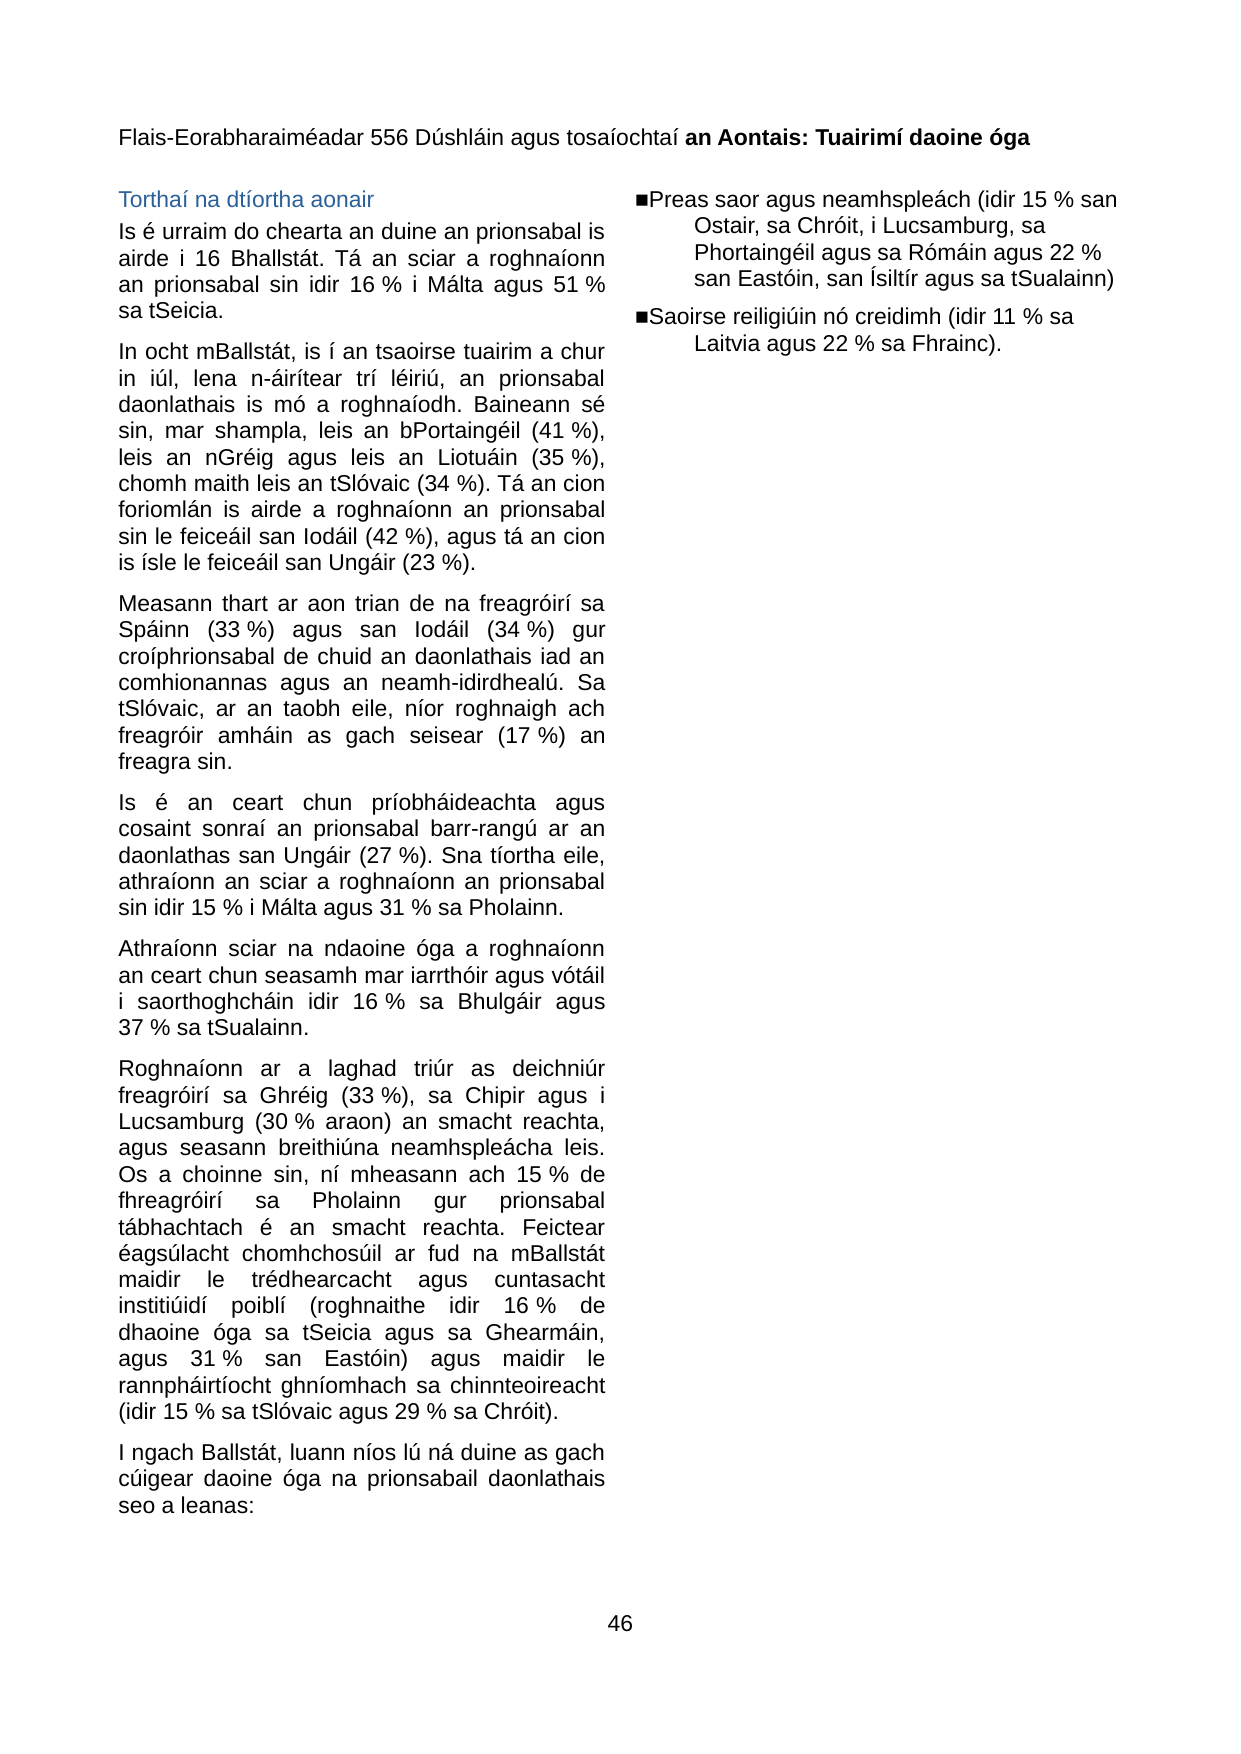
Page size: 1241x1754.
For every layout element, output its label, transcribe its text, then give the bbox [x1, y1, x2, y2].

text Roghnaíonn ar a laghad triúr as deichniúr freagróirí sa Ghréig (33 %), sa Chipir agus i Lucsamburg (30 % araon) an smacht reachta, agus seasann breithiúna neamhspleácha leis. Os a choinne sin, ní mheasann ach 15 % de fhreagróirí sa Pholainn gur prionsabal tábhachtach é an smacht reachta. Feictear éagsúlacht chomhchosúil ar fud na mBallstát maidir le trédhearcacht agus cuntasacht institiúidí poiblí (roghnaithe idir 16 % de dhaoine óga sa tSeicia agus sa Ghearmáin, agus 31 % san Eastóin) agus maidir le rannpháirtíocht ghníomhach sa chinnteoireacht (idir 15 % sa tSlóvaic agus 29 % sa Chróit). [118, 1055, 605, 1424]
text I ngach Ballstát, luann níos lú ná duine as gach cúigear daoine óga na prionsabail daonlathais seo a leanas: [118, 1439, 605, 1518]
text Athraíonn sciar na ndaoine óga a roghnaíonn an ceart chun seasamh mar iarrthóir agus vótáil i saorthoghcháin idir 16 % sa Bhulgáir agus 37 % sa tSualainn. [118, 935, 605, 1041]
text In ocht mBallstát, is í an tsaoirse tuairim a chur in iúl, lena n-áirítear trí léiriú, an prionsabal daonlathais is mó a roghnaíodh. Baineann sé sin, mar shampla, leis an bPortaingéil (41 %), leis an nGréig agus leis an Liotuáin (35 %), chomh maith leis an tSlóvaic (34 %). Tá an cion foriomlán is airde a roghnaíonn an prionsabal sin le feiceáil san Iodáil (42 %), agus tá an cion is ísle le feiceáil san Ungáir (23 %). [118, 338, 605, 575]
text Is é urraim do chearta an duine an prionsabal is airde i 16 Bhallstát. Tá an sciar a roghnaíonn an prionsabal sin idir 16 % i Málta agus 51 % sa tSeicia. [118, 218, 605, 323]
text Torthaí na dtíortha aonair [118, 186, 605, 212]
text Measann thart ar aon trian de na freagróirí sa Spáinn (33 %) agus san Iodáil (34 %) gur croíphrionsabal de chuid an daonlathais iad an comhionannas agus an neamh-idirdhealú. Sa tSlóvaic, ar an taobh eile, níor roghnaigh ach freagróir amháin as gach seisear (17 %) an freagra sin. [118, 590, 605, 774]
text ■Preas saor agus neamhspleách (idir 15 % san Ostair, sa Chróit, i Lucsamburg, sa Phortaingéil agus sa Rómáin agus 22 % san Eastóin, san Ísiltír agus sa tSualainn) [635, 186, 1122, 291]
text ■Saoirse reiligiúin nó creidimh (idir 11 % sa Laitvia agus 22 % sa Fhrainc). [635, 303, 1122, 356]
text Is é an ceart chun príobháideachta agus cosaint sonraí an prionsabal barr-rangú ar an daonlathas san Ungáir (27 %). Sna tíortha eile, athraíonn an sciar a roghnaíonn an prionsabal sin idir 15 % i Málta agus 31 % sa Pholainn. [118, 789, 605, 921]
